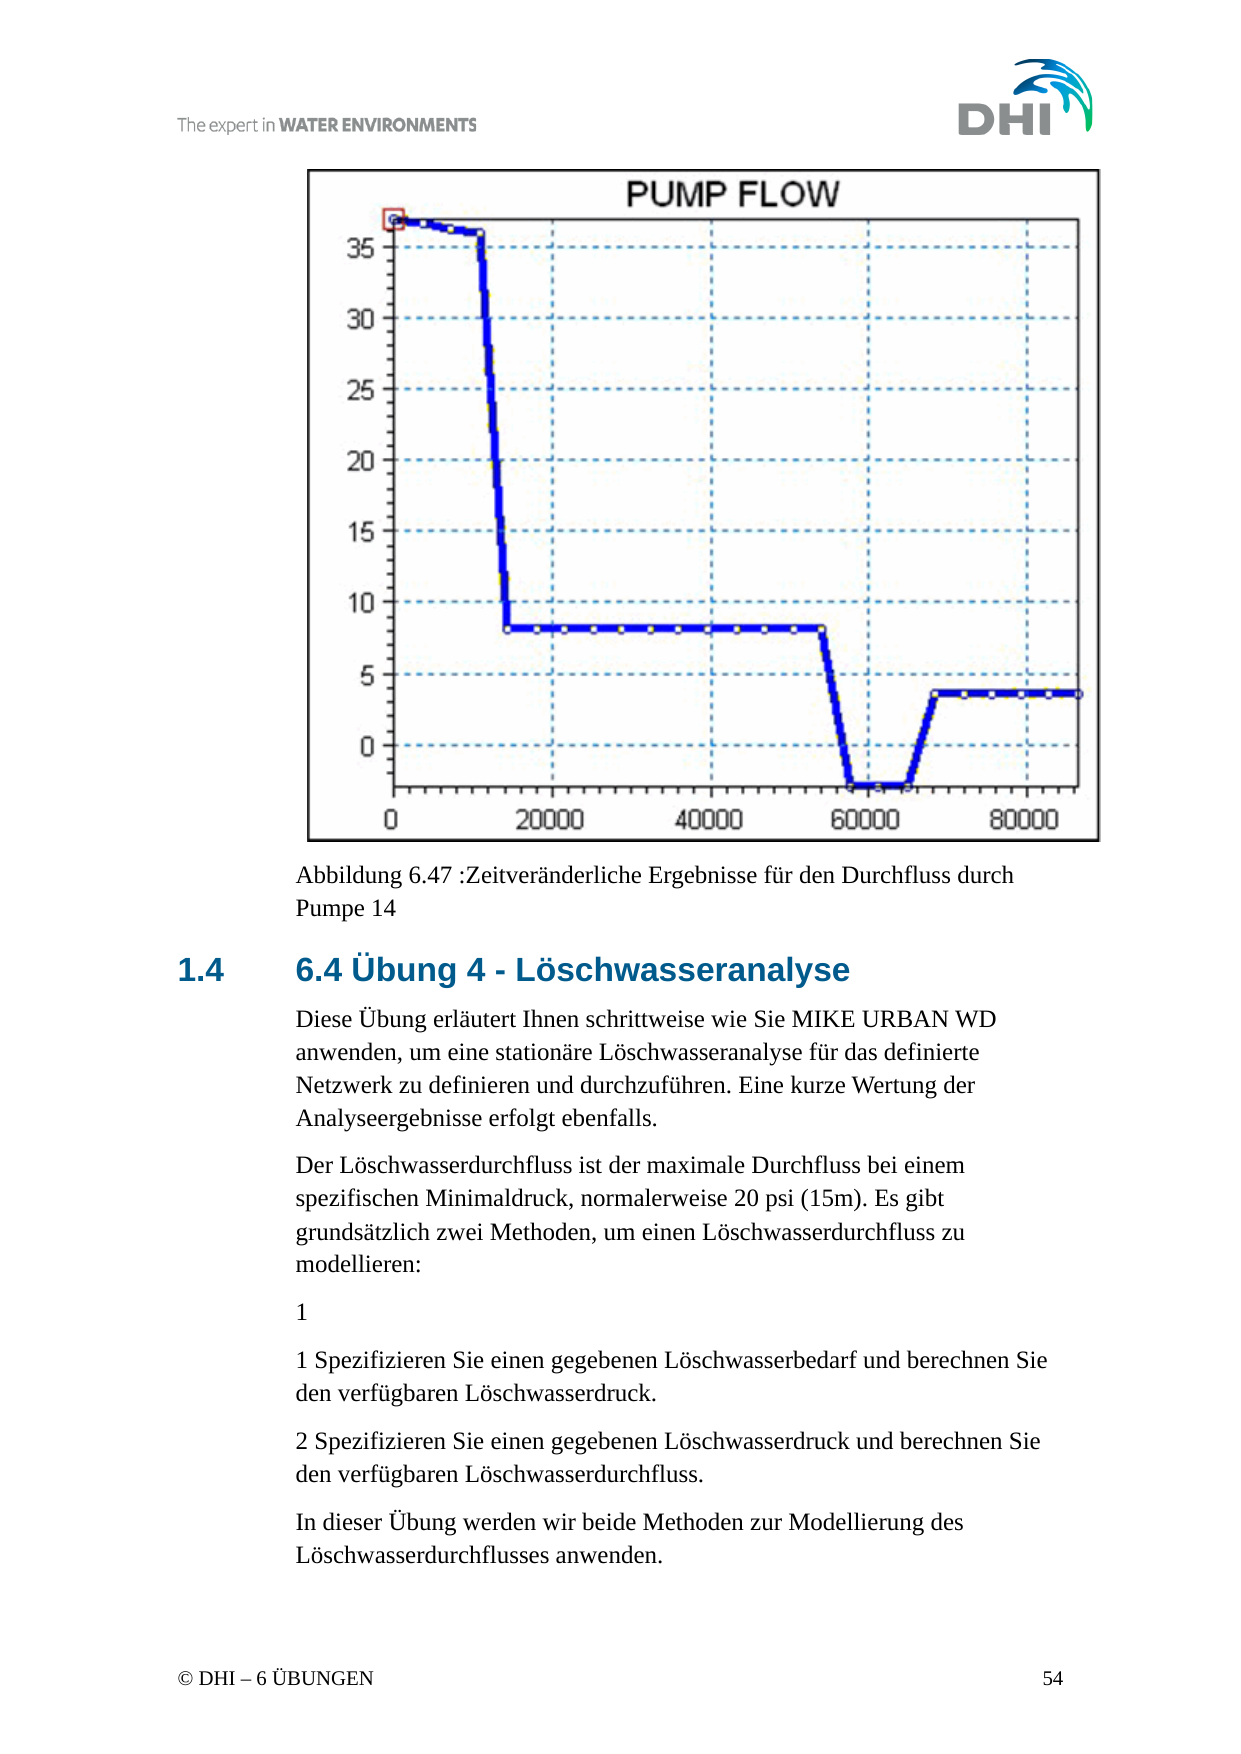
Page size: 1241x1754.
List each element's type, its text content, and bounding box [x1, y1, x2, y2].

text Diese Übung erläutert Ihnen schrittweise wie Sie MIKE URBAN WD anwenden, um eine stationäre Löschwasseranalyse für das definierte Netzwerk zu definieren und durchzuführen. Eine kurze Wertung der Analyseergebnisse erfolgt ebenfalls. [295, 1004, 1063, 1131]
picture [177, 117, 477, 135]
picture [307, 169, 1101, 842]
text 1 Spezifizieren Sie einen gegebenen Löschwasserbedarf und berechnen Sie den verfügbaren Löschwasserdruck. [295, 1345, 1063, 1407]
text Der Löschwasserdurchfluss ist der maximale Durchfluss bei einem spezifischen Minimaldruck, normalerweise 20 psi (15m). Es gibt grundsätzlich zwei Methoden, um einen Löschwasserdurchfluss zu modellieren: [295, 1151, 1063, 1278]
text In dieser Übung werden wir beide Methoden zur Modellierung des Löschwasserdurchflusses anwenden. [295, 1507, 1063, 1569]
text 1 [295, 1297, 1063, 1326]
text 2 Spezifizieren Sie einen gegebenen Löschwasserdruck und berechnen Sie den verfügbaren Löschwasserdurchfluss. [295, 1426, 1063, 1488]
text Abbildung 6.47 :Zeitveränderliche Ergebnisse für den Durchfluss durch Pumpe 14 [295, 861, 1063, 922]
subtitle 6.4 Übung 4 - Löschwasseranalyse [177, 950, 1063, 989]
picture [958, 59, 1093, 135]
